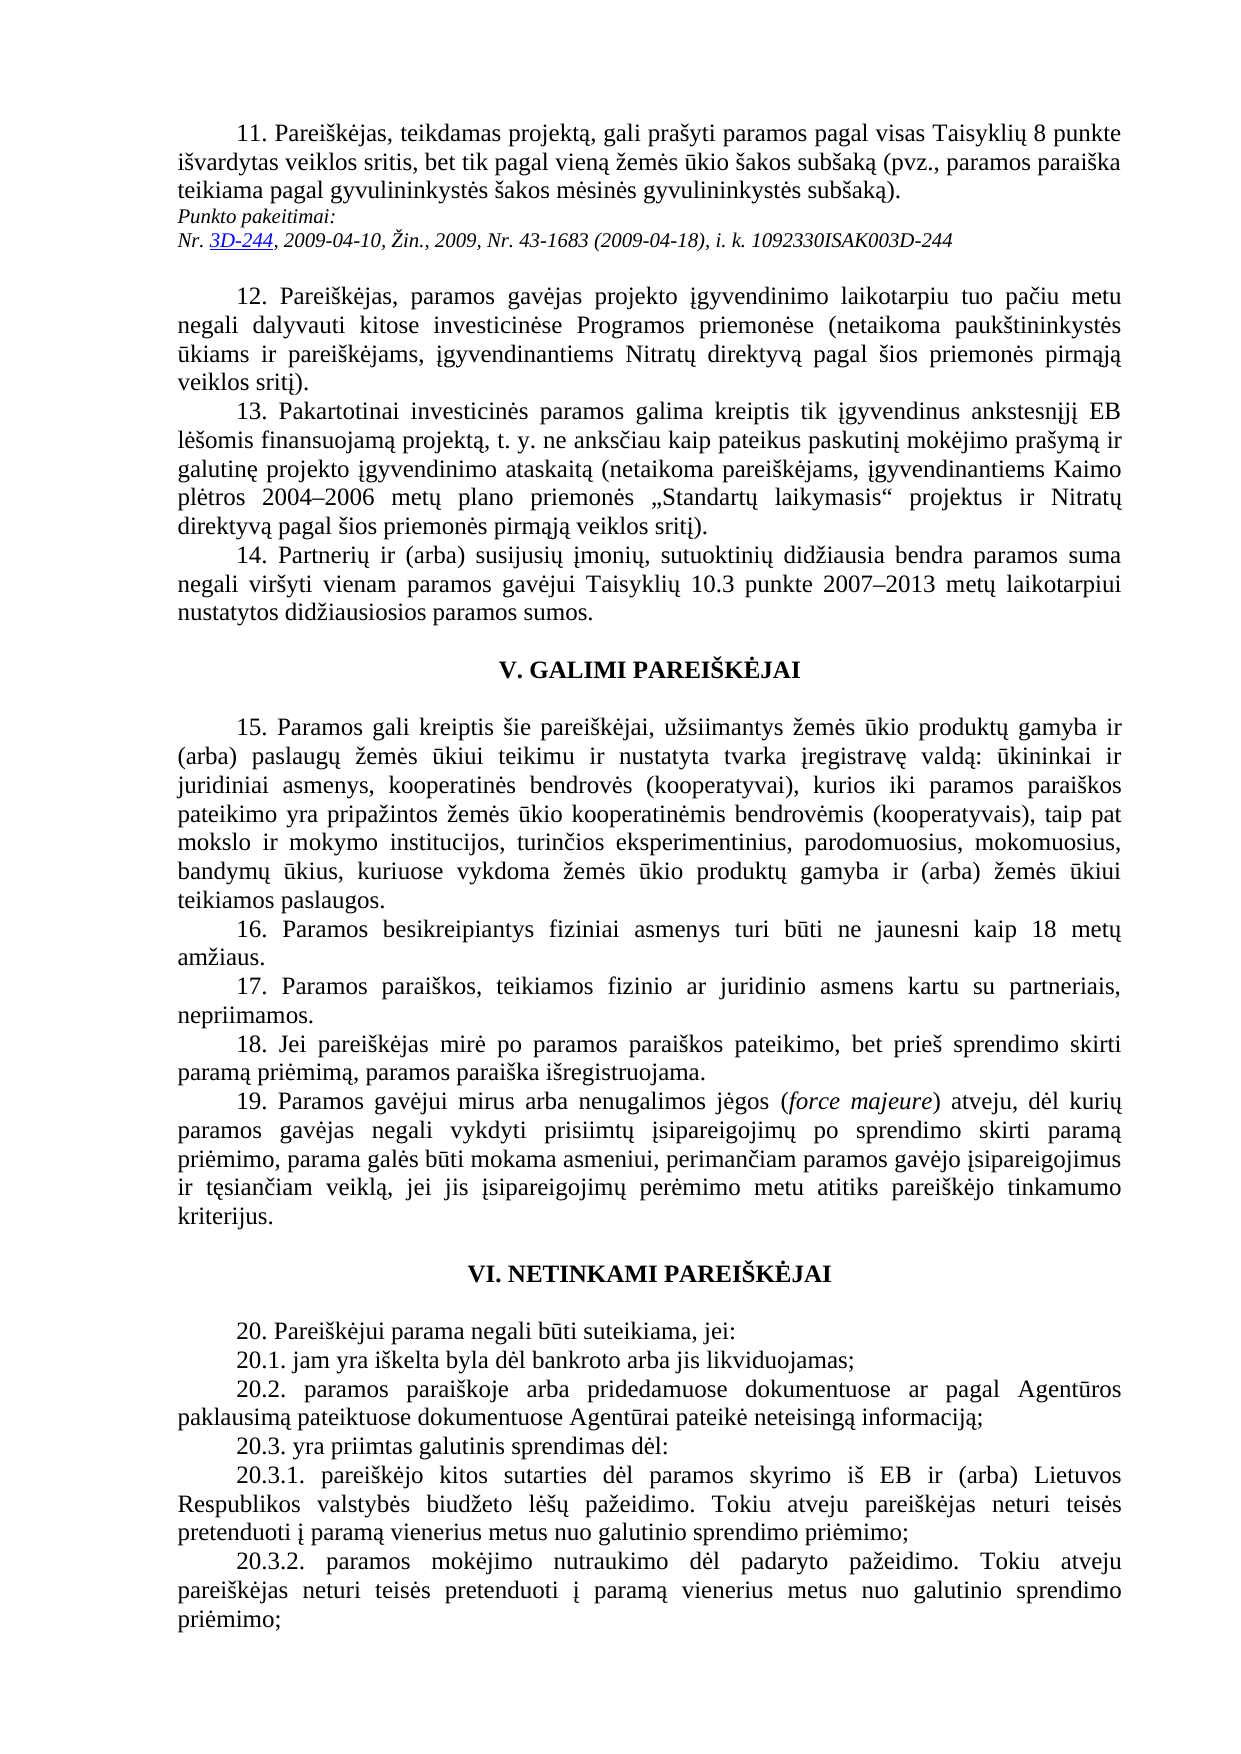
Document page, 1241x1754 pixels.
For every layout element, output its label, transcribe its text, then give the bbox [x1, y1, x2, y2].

text 20.3.2. paramos mokėjimo nutraukimo dėl padaryto pažeidimo. Tokiu atveju pareiškėjas neturi teisės pretenduoti į paramą vienerius metus nuo galutinio sprendimo priėmimo; [177, 1546, 1122, 1632]
text 20.3.1. pareiškėjo kitos sutarties dėl paramos skyrimo iš EB ir (arba) Lietuvos Respublikos valstybės biudžeto lėšų pažeidimo. Tokiu atveju pareiškėjas neturi teisės pretenduoti į paramą vienerius metus nuo galutinio sprendimo priėmimo; [177, 1460, 1122, 1546]
text 18. Jei pareiškėjas mirė po paramos paraiškos pateikimo, bet prieš sprendimo skirti paramą priėmimą, paramos paraiška išregistruojama. [177, 1029, 1122, 1086]
text 15. Paramos gali kreiptis šie pareiškėjai, užsiimantys žemės ūkio produktų gamyba ir (arba) paslaugų žemės ūkiui teikimu ir nustatyta tvarka įregistravę valdą: ūkininkai ir juridiniai asmenys, kooperatinės bendrovės (kooperatyvai), kurios iki paramos paraiškos pateikimo yra pripažintos žemės ūkio kooperatinėmis bendrovėmis (kooperatyvais), taip pat mokslo ir mokymo institucijos, turinčios eksperimentinius, parodomuosius, mokomuosius, bandymų ūkius, kuriuose vykdoma žemės ūkio produktų gamyba ir (arba) žemės ūkiui teikiamos paslaugos. [177, 712, 1122, 914]
text V. GALIMI PAREIŠKĖJAI [177, 655, 1122, 684]
text 20. Pareiškėjui parama negali būti suteikiama, jei: [177, 1316, 1122, 1345]
text 12. Pareiškėjas, paramos gavėjas projekto įgyvendinimo laikotarpiu tuo pačiu metu negali dalyvauti kitose investicinėse Programos priemonėse (netaikoma paukštininkystės ūkiams ir pareiškėjams, įgyvendinantiems Nitratų direktyvą pagal šios priemonės pirmąją veiklos sritį). [177, 281, 1122, 396]
text 19. Paramos gavėjui mirus arba nenugalimos jėgos (force majeure) atveju, dėl kurių paramos gavėjas negali vykdyti prisiimtų įsipareigojimų po sprendimo skirti paramą priėmimo, parama galės būti mokama asmeniui, perimančiam paramos gavėjo įsipareigojimus ir tęsiančiam veiklą, jei jis įsipareigojimų perėmimo metu atitiks pareiškėjo tinkamumo kriterijus. [177, 1086, 1122, 1230]
text 20.3. yra priimtas galutinis sprendimas dėl: [177, 1431, 1122, 1460]
text Punkto pakeitimai: [177, 204, 1122, 228]
text Nr. 3D-244, 2009-04-10, Žin., 2009, Nr. 43-1683 (2009-04-18), i. k. 1092330ISAK003D-244 [177, 228, 1122, 252]
text 14. Partnerių ir (arba) susijusių įmonių, sutuoktinių didžiausia bendra paramos suma negali viršyti vienam paramos gavėjui Taisyklių 10.3 punkte 2007–2013 metų laikotarpiui nustatytos didžiausiosios paramos sumos. [177, 540, 1122, 626]
text 13. Pakartotinai investicinės paramos galima kreiptis tik įgyvendinus ankstesnįjį EB lėšomis finansuojamą projektą, t. y. ne anksčiau kaip pateikus paskutinį mokėjimo prašymą ir galutinę projekto įgyvendinimo ataskaitą (netaikoma pareiškėjams, įgyvendinantiems Kaimo plėtros 2004–2006 metų plano priemonės „Standartų laikymasis“ projektus ir Nitratų direktyvą pagal šios priemonės pirmąją veiklos sritį). [177, 396, 1122, 540]
text 16. Paramos besikreipiantys fiziniai asmenys turi būti ne jaunesni kaip 18 metų amžiaus. [177, 914, 1122, 971]
text 17. Paramos paraiškos, teikiamos fizinio ar juridinio asmens kartu su partneriais, nepriimamos. [177, 971, 1122, 1029]
text 11. Pareiškėjas, teikdamas projektą, gali prašyti paramos pagal visas Taisyklių 8 punkte išvardytas veiklos sritis, bet tik pagal vieną žemės ūkio šakos subšaką (pvz., paramos paraiška teikiama pagal gyvulininkystės šakos mėsinės gyvulininkystės subšaką). [177, 118, 1122, 204]
text 20.1. jam yra iškelta byla dėl bankroto arba jis likviduojamas; [177, 1345, 1122, 1374]
text 20.2. paramos paraiškoje arba pridedamuose dokumentuose ar pagal Agentūros paklausimą pateiktuose dokumentuose Agentūrai pateikė neteisingą informaciją; [177, 1374, 1122, 1431]
text VI. NETINKAMI PAREIŠKĖJAI [177, 1259, 1122, 1287]
